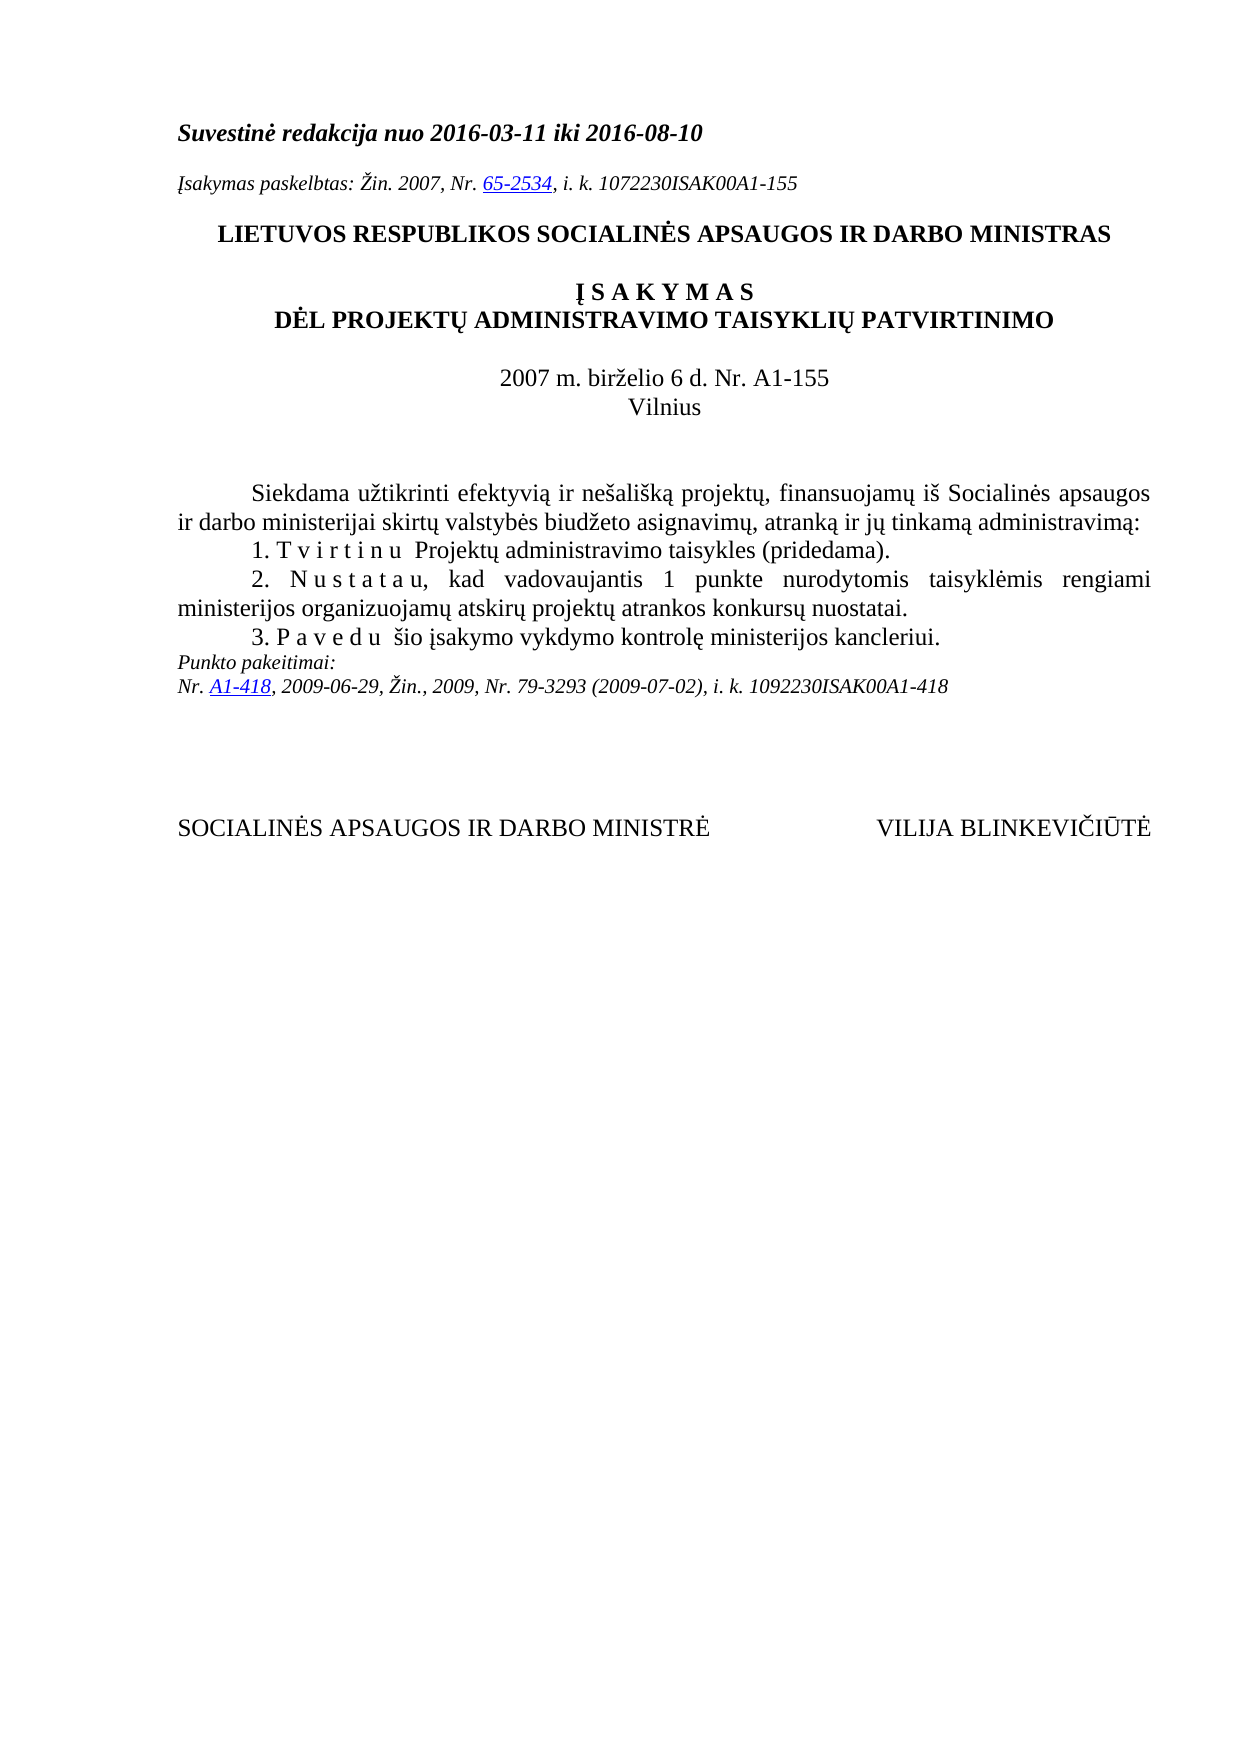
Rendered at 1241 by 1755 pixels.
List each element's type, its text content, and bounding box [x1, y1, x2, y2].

text SOCIALINĖS APSAUGOS IR DARBO MINISTRĖ VILIJA BLINKEVIČIŪTĖ [177, 813, 1152, 842]
text 2. Nustatau, kad vadovaujantis 1 punkte nurodytomis taisyklėmis rengiami ministerijos organizuojamų atskirų projektų atrankos konkursų nuostatai. [177, 564, 1152, 622]
text Nr. A1-418, 2009-06-29, Žin., 2009, Nr. 79-3293 (2009-07-02), i. k. 1092230ISAK00A1-418 [177, 674, 1152, 698]
text 3. Pavedu šio įsakymo vykdymo kontrolę ministerijos kancleriui. [177, 622, 1152, 650]
text LIETUVOS RESPUBLIKOS SOCIALINĖS APSAUGOS IR DARBO MINISTRAS [177, 219, 1152, 248]
text Įsakymas paskelbtas: Žin. 2007, Nr. 65-2534, i. k. 1072230ISAK00A1-155 [177, 171, 1152, 195]
text Siekdama užtikrinti efektyvią ir nešališką projektų, finansuojamų iš Socialinės apsaugos ir darbo ministerijai skirtų valstybės biudžeto asignavimų, atranką ir jų tinkamą administravimą: [177, 478, 1152, 535]
text Į S A K Y M A S [177, 277, 1152, 305]
text Punkto pakeitimai: [177, 650, 1152, 674]
text 2007 m. birželio 6 d. Nr. A1-155 [177, 363, 1152, 392]
text 1. Tvirtinu Projektų administravimo taisykles (pridedama). [177, 535, 1152, 564]
text Suvestinė redakcija nuo 2016-03-11 iki 2016-08-10 [177, 118, 1152, 147]
text DĖL PROJEKTŲ ADMINISTRAVIMO TAISYKLIŲ PATVIRTINIMO [177, 305, 1152, 334]
text Vilnius [177, 392, 1152, 420]
